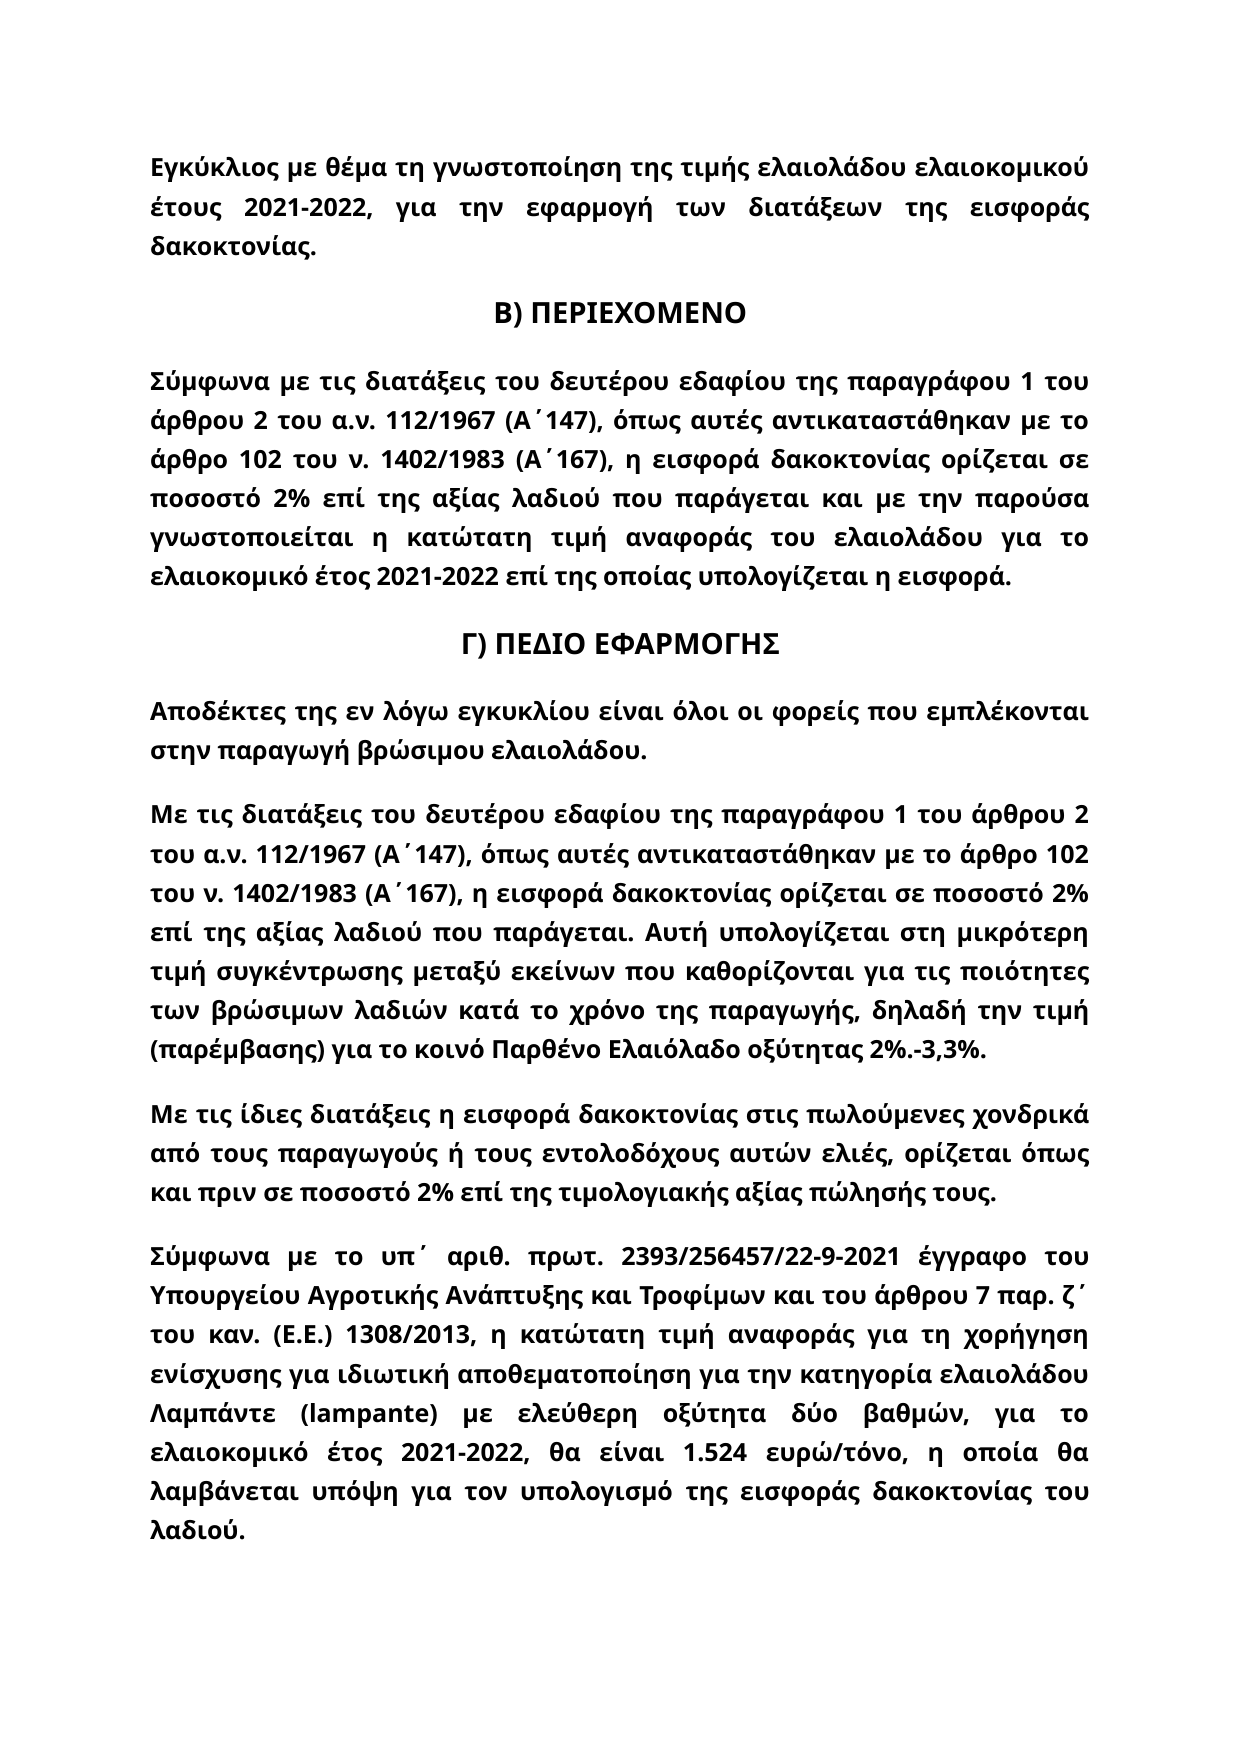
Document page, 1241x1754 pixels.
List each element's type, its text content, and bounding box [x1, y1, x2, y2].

text Με τις διατάξεις του δευτέρου εδαφίου της παραγράφου 1 του άρθρου 2 του α.ν. 112/1967 (Α΄147), όπως αυτές αντικαταστάθηκαν με το άρθρο 102 του ν. 1402/1983 (Α΄167), η εισφορά δακοκτονίας ορίζεται σε ποσοστό 2% επί της αξίας λαδιού που παράγεται. Αυτή υπολογίζεται στη μικρότερη τιμή συγκέντρωσης μεταξύ εκείνων που καθορίζονται για τις ποιότητες των βρώσιμων λαδιών κατά το χρόνο της παραγωγής, δηλαδή την τιμή (παρέμβασης) για το κοινό Παρθένο Ελαιόλαδο οξύτητας 2%.-3,3%. [150, 797, 1090, 1066]
text Με τις ίδιες διατάξεις η εισφορά δακοκτονίας στις πωλούμενες χονδρικά από τους παραγωγούς ή τους εντολοδόχους αυτών ελιές, ορίζεται όπως και πριν σε ποσοστό 2% επί της τιμολογιακής αξίας πώλησής τους. [150, 1096, 1090, 1209]
text Σύμφωνα με τις διατάξεις του δευτέρου εδαφίου της παραγράφου 1 του άρθρου 2 του α.ν. 112/1967 (Α΄147), όπως αυτές αντικαταστάθηκαν με το άρθρο 102 του ν. 1402/1983 (Α΄167), η εισφορά δακοκτονίας ορίζεται σε ποσοστό 2% επί της αξίας λαδιού που παράγεται και με την παρούσα γνωστοποιείται η κατώτατη τιμή αναφοράς του ελαιολάδου για το ελαιοκομικό έτος 2021-2022 επί της οποίας υπολογίζεται η εισφορά. [150, 363, 1090, 593]
text Αποδέκτες της εν λόγω εγκυκλίου είναι όλοι οι φορείς που εμπλέκονται στην παραγωγή βρώσιμου ελαιολάδου. [150, 694, 1090, 767]
text Εγκύκλιος με θέμα τη γνωστοποίηση της τιμής ελαιολάδου ελαιοκομικού έτους 2021-2022, για την εφαρμογή των διατάξεων της εισφοράς δακοκτονίας. [150, 150, 1090, 262]
text Β) ΠΕΡΙΕΧΟΜΕΝΟ [150, 292, 1090, 332]
text Σύμφωνα με το υπ΄ αριθ. πρωτ. 2393/256457/22-9-2021 έγγραφο του Υπουργείου Αγροτικής Ανάπτυξης και Τροφίμων και του άρθρου 7 παρ. ζ΄ του καν. (Ε.Ε.) 1308/2013, η κατώτατη τιμή αναφοράς για τη χορήγηση ενίσχυσης για ιδιωτική αποθεματοποίηση για την κατηγορία ελαιολάδου Λαμπάντε (lampante) με ελεύθερη οξύτητα δύο βαθμών, για το ελαιοκομικό έτος 2021-2022, θα είναι 1.524 ευρώ/τόνο, η οποία θα λαμβάνεται υπόψη για τον υπολογισμό της εισφοράς δακοκτονίας του λαδιού. [150, 1239, 1090, 1547]
text Γ) ΠΕΔΙΟ ΕΦΑΡΜΟΓΗΣ [150, 623, 1090, 663]
